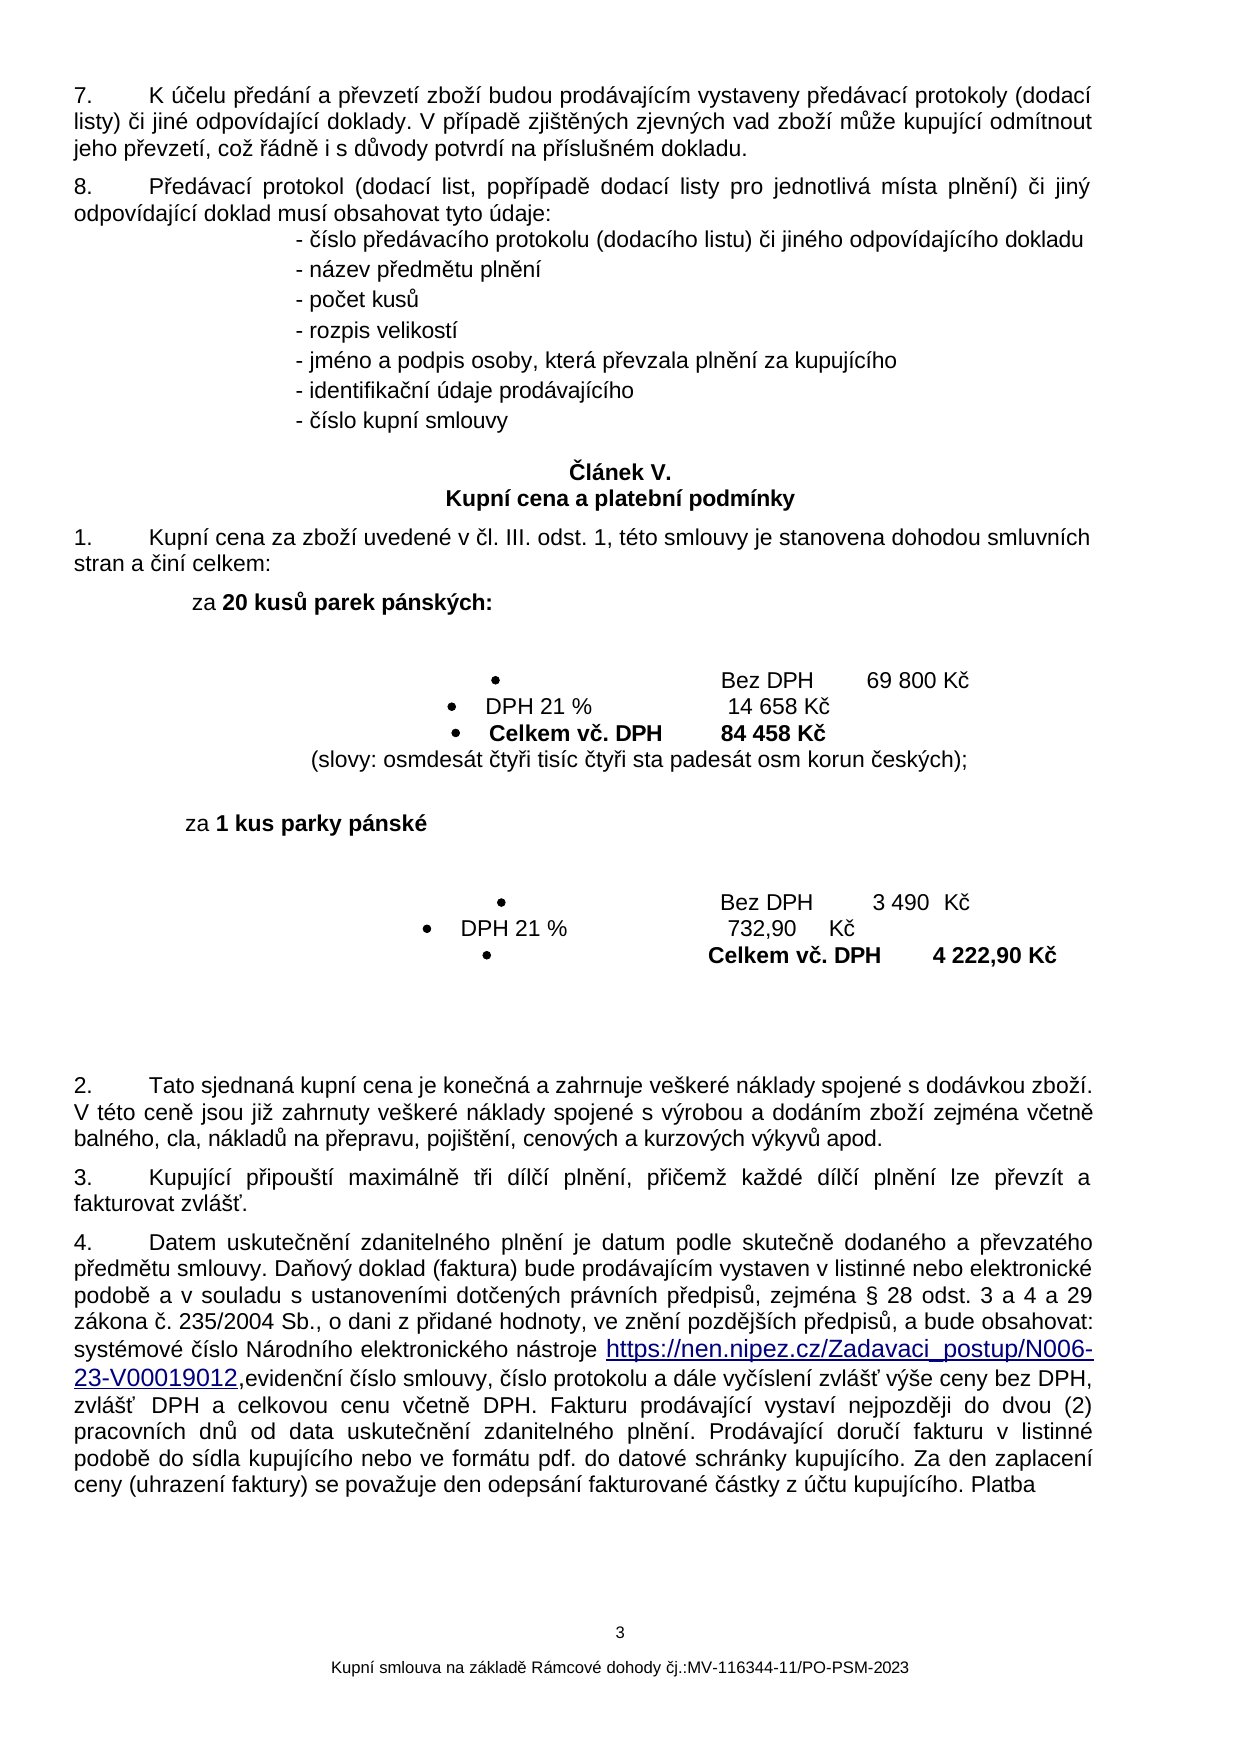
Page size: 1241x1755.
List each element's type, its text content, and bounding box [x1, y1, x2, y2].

list počet kusů [295, 286, 1167, 313]
list název předmětu plnění [295, 256, 1167, 283]
list Kupující připouští maximálně tři dílčí plnění, přičemž každé dílčí plnění lze převzít a fakturovat zvlášť. [74, 1164, 1092, 1217]
list Celkem vč. DPH 4 222,90 Kč [483, 942, 1167, 968]
subtitle Článek V. [74, 459, 1167, 485]
list číslo kupní smlouvy [295, 407, 1167, 434]
list Bez DPH 69 800 Kč [491, 667, 1167, 693]
list Kupní cena za zboží uvedené v čl. III. odst. 1, této smlouvy je stanovena dohodou smluvních stran a činí celkem: [74, 524, 1092, 577]
list identifikační údaje prodávajícího [295, 377, 1167, 403]
list Datem uskutečnění zdanitelného plnění je datum podle skutečně dodaného a převzatého předmětu smlouvy. Daňový doklad (faktura) bude prodávajícím vystaven v listinné nebo elektronické podobě a v souladu s ustanoveními dotčených právních předpisů, zejména § 28 odst. 3 a 4 a 29 zákona č. 235/2004 Sb., o dani z přidané hodnoty, ve znění pozdějších předpisů, a bude obsahovat: systémové číslo Národního elektronického nástroje https://nen.nipez.cz/Zadavaci_postup/N006-23-V00019012,evidenční číslo smlouvy, číslo protokolu a dále vyčíslení zvlášť výše ceny bez DPH, zvlášť DPH a celkovou cenu včetně DPH. Fakturu prodávající vystaví nejpozději do dvou (2) pracovních dnů od data uskutečnění zdanitelného plnění. Prodávající doručí fakturu v listinné podobě do sídla kupujícího nebo ve formátu pdf. do datové schránky kupujícího. Za den zaplacení ceny (uhrazení faktury) se považuje den odepsání fakturované částky z účtu kupujícího. Platba [74, 1229, 1093, 1497]
text Kupní cena a platební podmínky [136, 485, 1105, 511]
list jméno a podpis osoby, která převzala plnění za kupujícího [295, 347, 1167, 373]
list DPH 21 % 732,90 Kč [423, 915, 1167, 942]
list Předávací protokol (dodací list, popřípadě dodací listy pro jednotlivá místa plnění) či jiný odpovídající doklad musí obsahovat tyto údaje: [74, 173, 1091, 226]
list K účelu předání a převzetí zboží budou prodávajícím vystaveny předávací protokoly (dodací listy) či jiné odpovídající doklady. V případě zjištěných zjevných vad zboží může kupující odmítnout jeho převzetí, což řádně i s důvody potvrdí na příslušném dokladu. [74, 82, 1093, 161]
list rozpis velikostí [295, 317, 1167, 343]
subtitle za 20 kusů parek pánských: [192, 589, 1167, 615]
text (slovy: osmdesát čtyři tisíc čtyři sta padesát osm korun českých); za 1 kus parky pánské [185, 746, 985, 837]
list číslo předávacího protokolu (dodacího listu) či jiného odpovídajícího dokladu [295, 226, 1167, 252]
list Tato sjednaná kupní cena je konečná a zahrnuje veškeré náklady spojené s dodávkou zboží. V této ceně jsou již zahrnuty veškeré náklady spojené s výrobou a dodáním zboží zejména včetně balného, cla, nákladů na přepravu, pojištění, cenových a kurzových výkyvů apod. [74, 1072, 1093, 1151]
list DPH 21 % 14 658 Kč [448, 693, 1167, 719]
list Celkem vč. DPH 84 458 Kč [452, 719, 1167, 746]
list Bez DPH 3 490 Kč [497, 889, 1167, 915]
